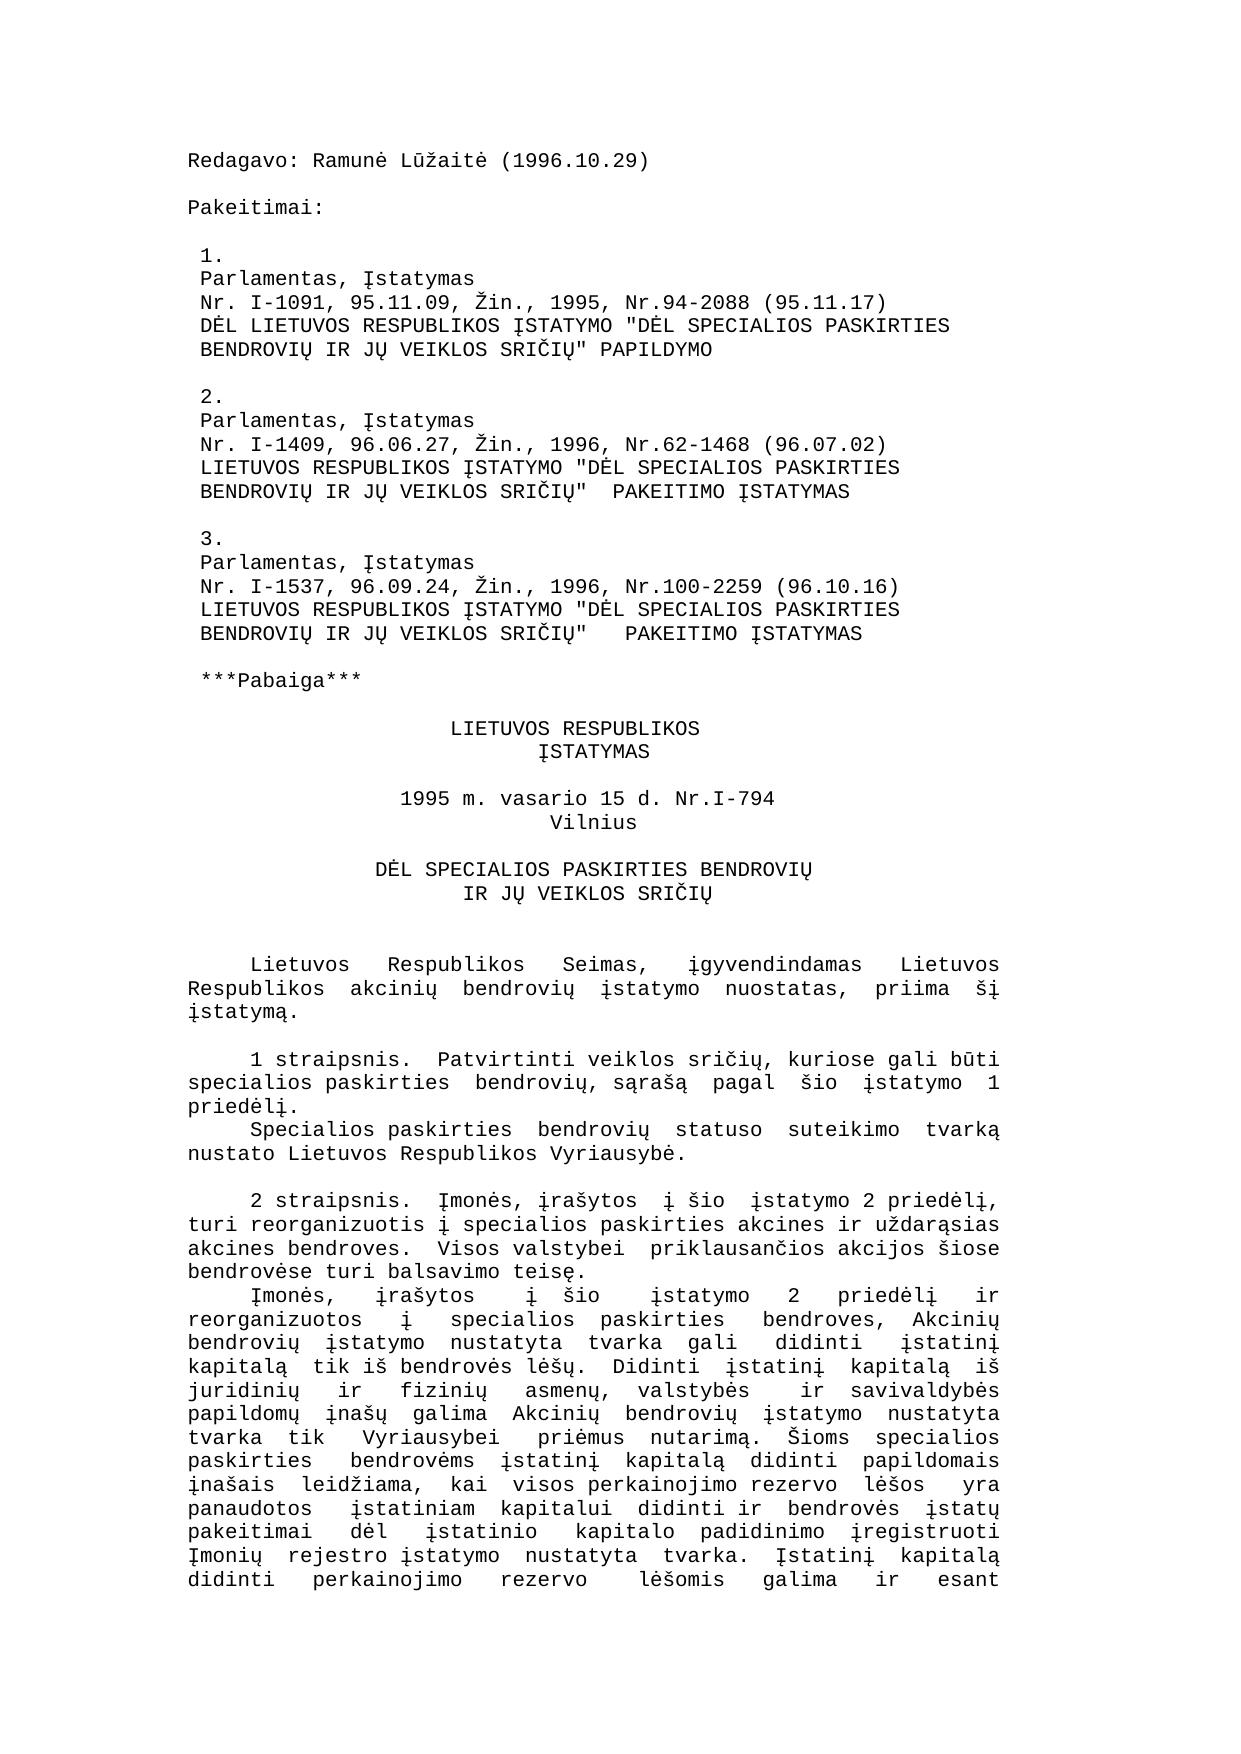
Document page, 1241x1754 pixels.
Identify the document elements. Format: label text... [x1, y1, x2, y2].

text 1. [187, 244, 1053, 268]
text ĮSTATYMAS [187, 741, 1053, 765]
text Nr. I-1409, 96.06.27, Žin., 1996, Nr.62-1468 (96.07.02) [187, 434, 1053, 457]
text reorganizuotos į specialios paskirties bendroves, Akcinių [187, 1309, 1053, 1332]
text LIETUVOS RESPUBLIKOS ĮSTATYMO "DĖL SPECIALIOS PASKIRTIES [187, 599, 1053, 623]
text panaudotos įstatiniam kapitalui didinti ir bendrovės įstatų [187, 1498, 1053, 1521]
text įnašais leidžiama, kai visos perkainojimo rezervo lėšos yra [187, 1474, 1053, 1498]
text priedėlį. [187, 1096, 1053, 1119]
text Vilnius [187, 812, 1053, 836]
text specialios paskirties bendrovių, sąrašą pagal šio įstatymo 1 [187, 1072, 1053, 1096]
text bendrovėse turi balsavimo teisę. [187, 1261, 1053, 1285]
text akcines bendroves. Visos valstybei priklausančios akcijos šiose [187, 1238, 1053, 1261]
text pakeitimai dėl įstatinio kapitalo padidinimo įregistruoti [187, 1521, 1053, 1545]
text IR JŲ VEIKLOS SRIČIŲ [187, 883, 1053, 907]
text įstatymą. [187, 1001, 1053, 1025]
text 2. [187, 386, 1053, 410]
text 1995 m. vasario 15 d. Nr.I-794 [187, 788, 1053, 812]
text 3. [187, 528, 1053, 552]
text BENDROVIŲ IR JŲ VEIKLOS SRIČIŲ" PAKEITIMO ĮSTATYMAS [187, 481, 1053, 505]
text Parlamentas, Įstatymas [187, 268, 1053, 292]
text Įmonės, įrašytos į šio įstatymo 2 priedėlį ir [187, 1285, 1053, 1309]
text paskirties bendrovėms įstatinį kapitalą didinti papildomais [187, 1451, 1053, 1474]
text ***Pabaiga*** [187, 670, 1053, 694]
text didinti perkainojimo rezervo lėšomis galima ir esant [187, 1569, 1053, 1592]
text bendrovių įstatymo nustatyta tvarka gali didinti įstatinį [187, 1332, 1053, 1356]
text BENDROVIŲ IR JŲ VEIKLOS SRIČIŲ" PAPILDYMO [187, 339, 1053, 363]
text Specialios paskirties bendrovių statuso suteikimo tvarką [187, 1119, 1053, 1143]
text Nr. I-1537, 96.09.24, Žin., 1996, Nr.100-2259 (96.10.16) [187, 576, 1053, 599]
text 2 straipsnis. Įmonės, įrašytos į šio įstatymo 2 priedėlį, [187, 1190, 1053, 1214]
text DĖL SPECIALIOS PASKIRTIES BENDROVIŲ [187, 859, 1053, 883]
text papildomų įnašų galima Akcinių bendrovių įstatymo nustatyta [187, 1403, 1053, 1427]
text Parlamentas, Įstatymas [187, 410, 1053, 434]
text Redagavo: Ramunė Lūžaitė (1996.10.29) [187, 150, 1053, 174]
text Pakeitimai: [187, 197, 1053, 221]
text LIETUVOS RESPUBLIKOS ĮSTATYMO "DĖL SPECIALIOS PASKIRTIES [187, 457, 1053, 481]
text Respublikos akcinių bendrovių įstatymo nuostatas, priima šį [187, 978, 1053, 1001]
text DĖL LIETUVOS RESPUBLIKOS ĮSTATYMO "DĖL SPECIALIOS PASKIRTIES [187, 316, 1053, 339]
text Parlamentas, Įstatymas [187, 552, 1053, 576]
text Nr. I-1091, 95.11.09, Žin., 1995, Nr.94-2088 (95.11.17) [187, 292, 1053, 316]
text kapitalą tik iš bendrovės lėšų. Didinti įstatinį kapitalą iš [187, 1356, 1053, 1379]
text 1 straipsnis. Patvirtinti veiklos sričių, kuriose gali būti [187, 1048, 1053, 1072]
text tvarka tik Vyriausybei priėmus nutarimą. Šioms specialios [187, 1427, 1053, 1451]
text LIETUVOS RESPUBLIKOS [187, 717, 1053, 741]
text Įmonių rejestro įstatymo nustatyta tvarka. Įstatinį kapitalą [187, 1545, 1053, 1569]
text Lietuvos Respublikos Seimas, įgyvendindamas Lietuvos [187, 954, 1053, 978]
text turi reorganizuotis į specialios paskirties akcines ir uždarąsias [187, 1214, 1053, 1238]
text juridinių ir fizinių asmenų, valstybės ir savivaldybės [187, 1379, 1053, 1403]
text BENDROVIŲ IR JŲ VEIKLOS SRIČIŲ" PAKEITIMO ĮSTATYMAS [187, 623, 1053, 647]
text nustato Lietuvos Respublikos Vyriausybė. [187, 1143, 1053, 1167]
